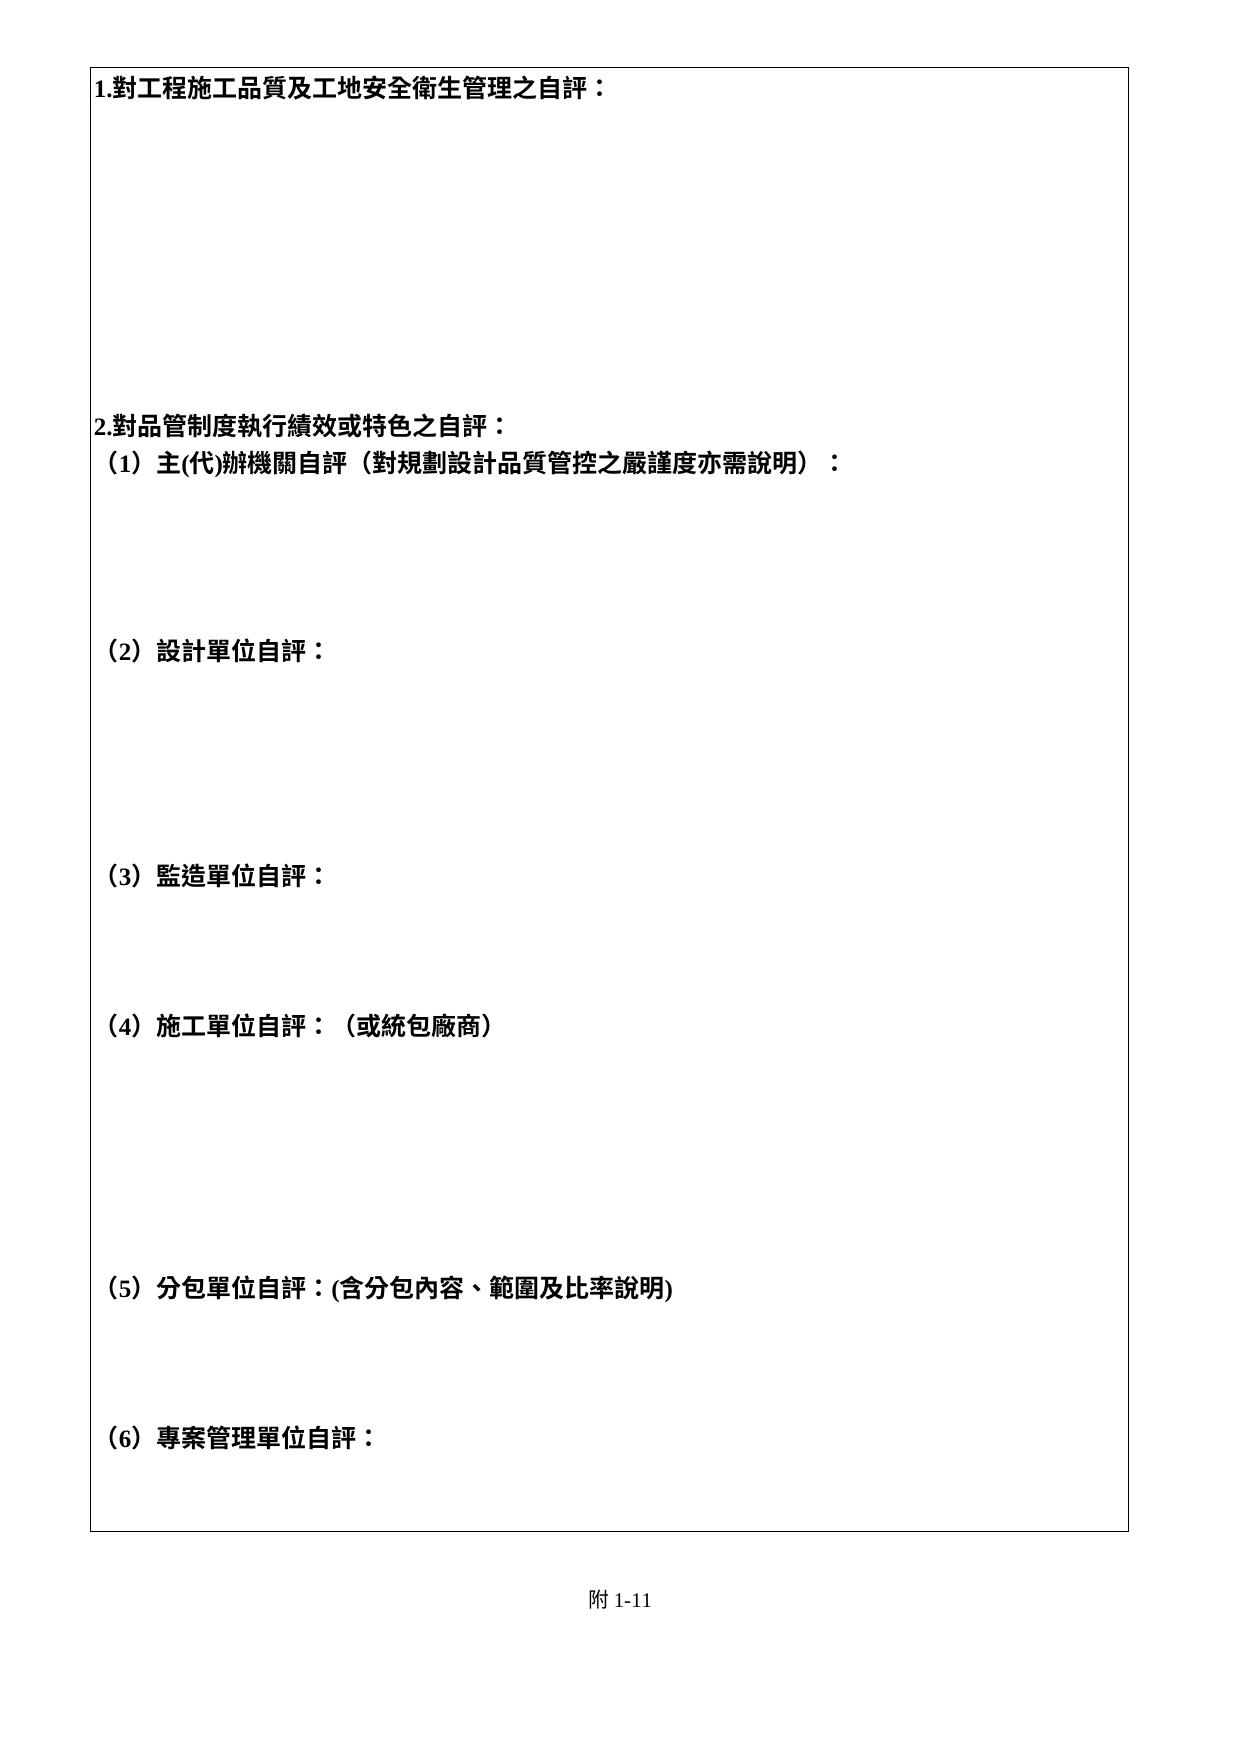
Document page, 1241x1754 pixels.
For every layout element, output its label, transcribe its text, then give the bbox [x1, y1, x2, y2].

table_cell 1.對工程施工品質及工地安全衛生管理之自評： 2.對品管制度執行績效或特色之自評： （1）主(代)辦機關自評（對規劃設計品質管控之嚴謹度亦需說明）： （2）設計單位自評： （3）監造單位自評： （4）施工單位自評：（或統包廠商） （5）分包單位自評：(含分包內容、範圍及比率說明) （6）專案管理單位自評： [91, 68, 1128, 1531]
